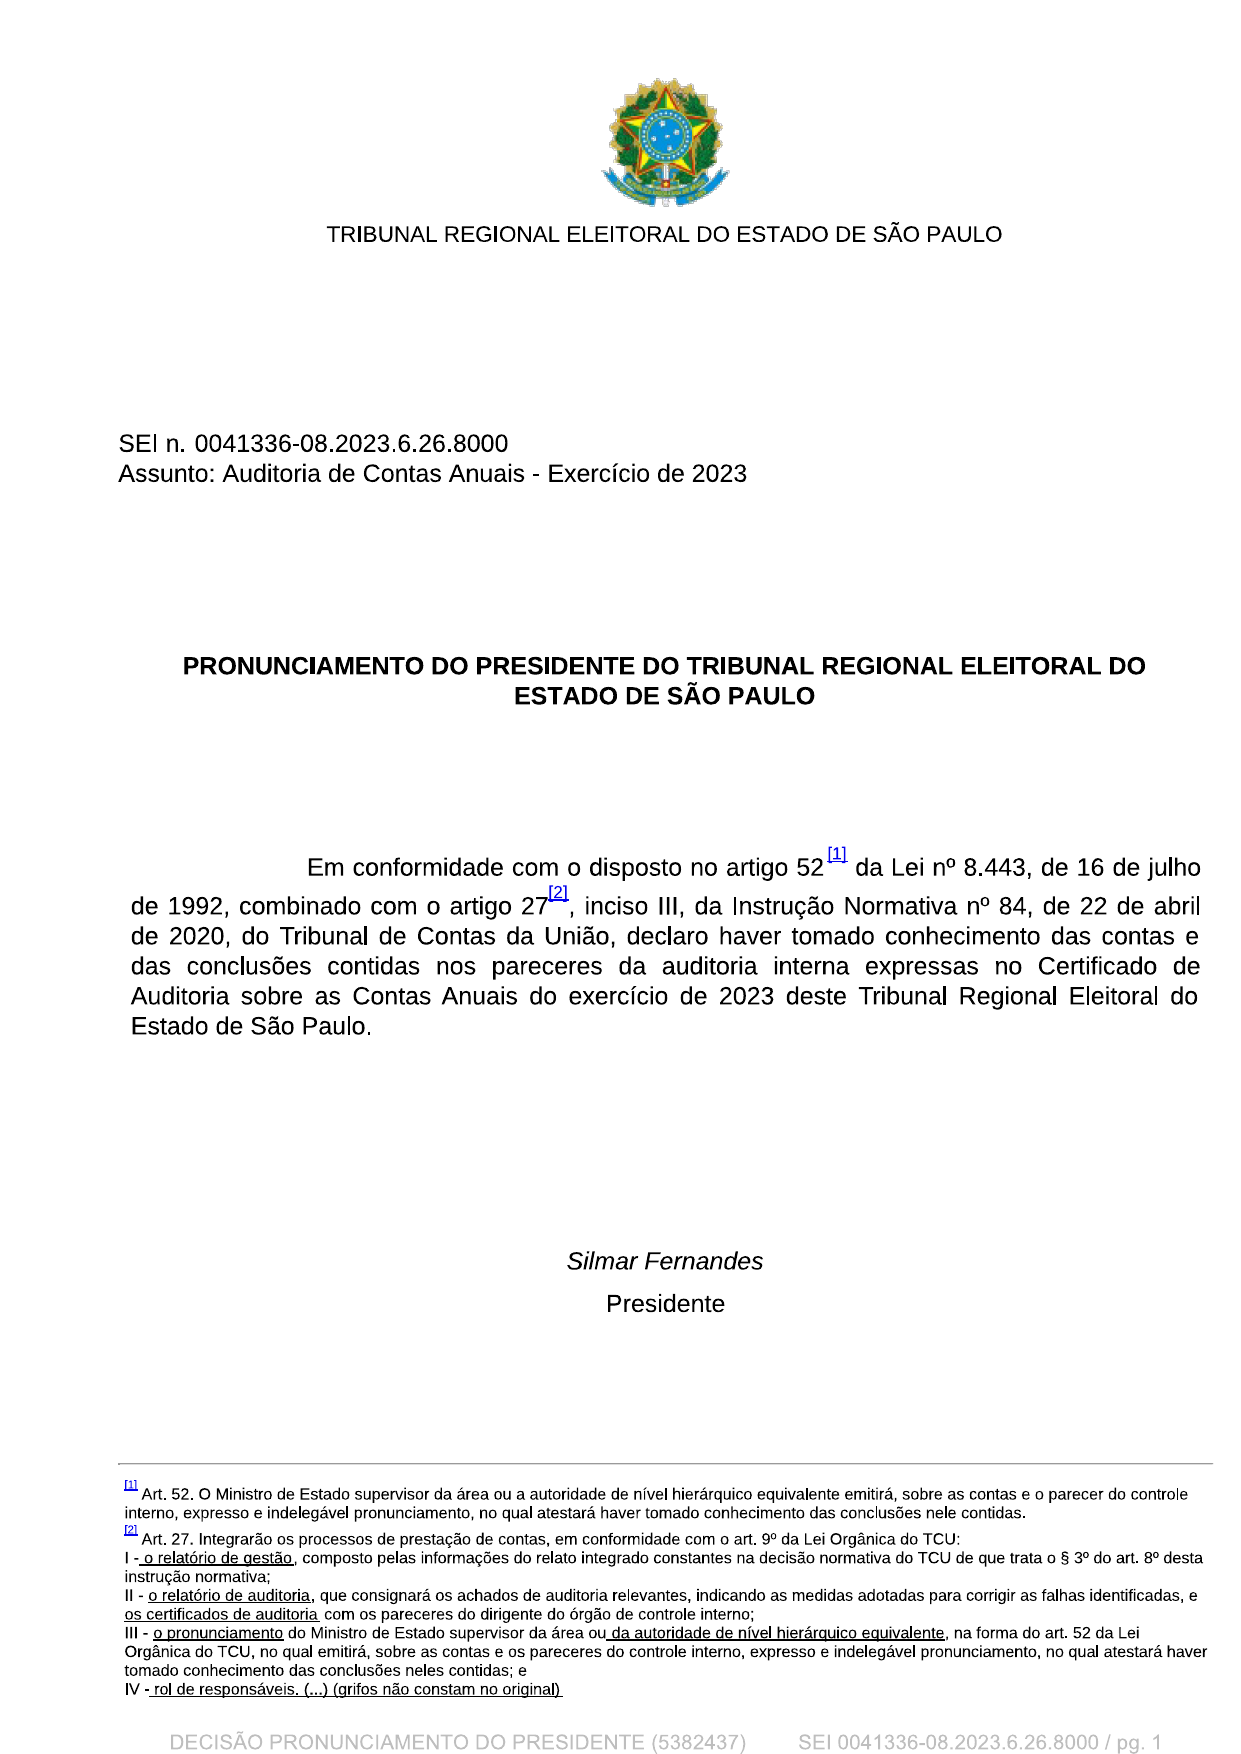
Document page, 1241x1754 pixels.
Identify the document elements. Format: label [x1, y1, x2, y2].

picture [598, 75, 734, 210]
